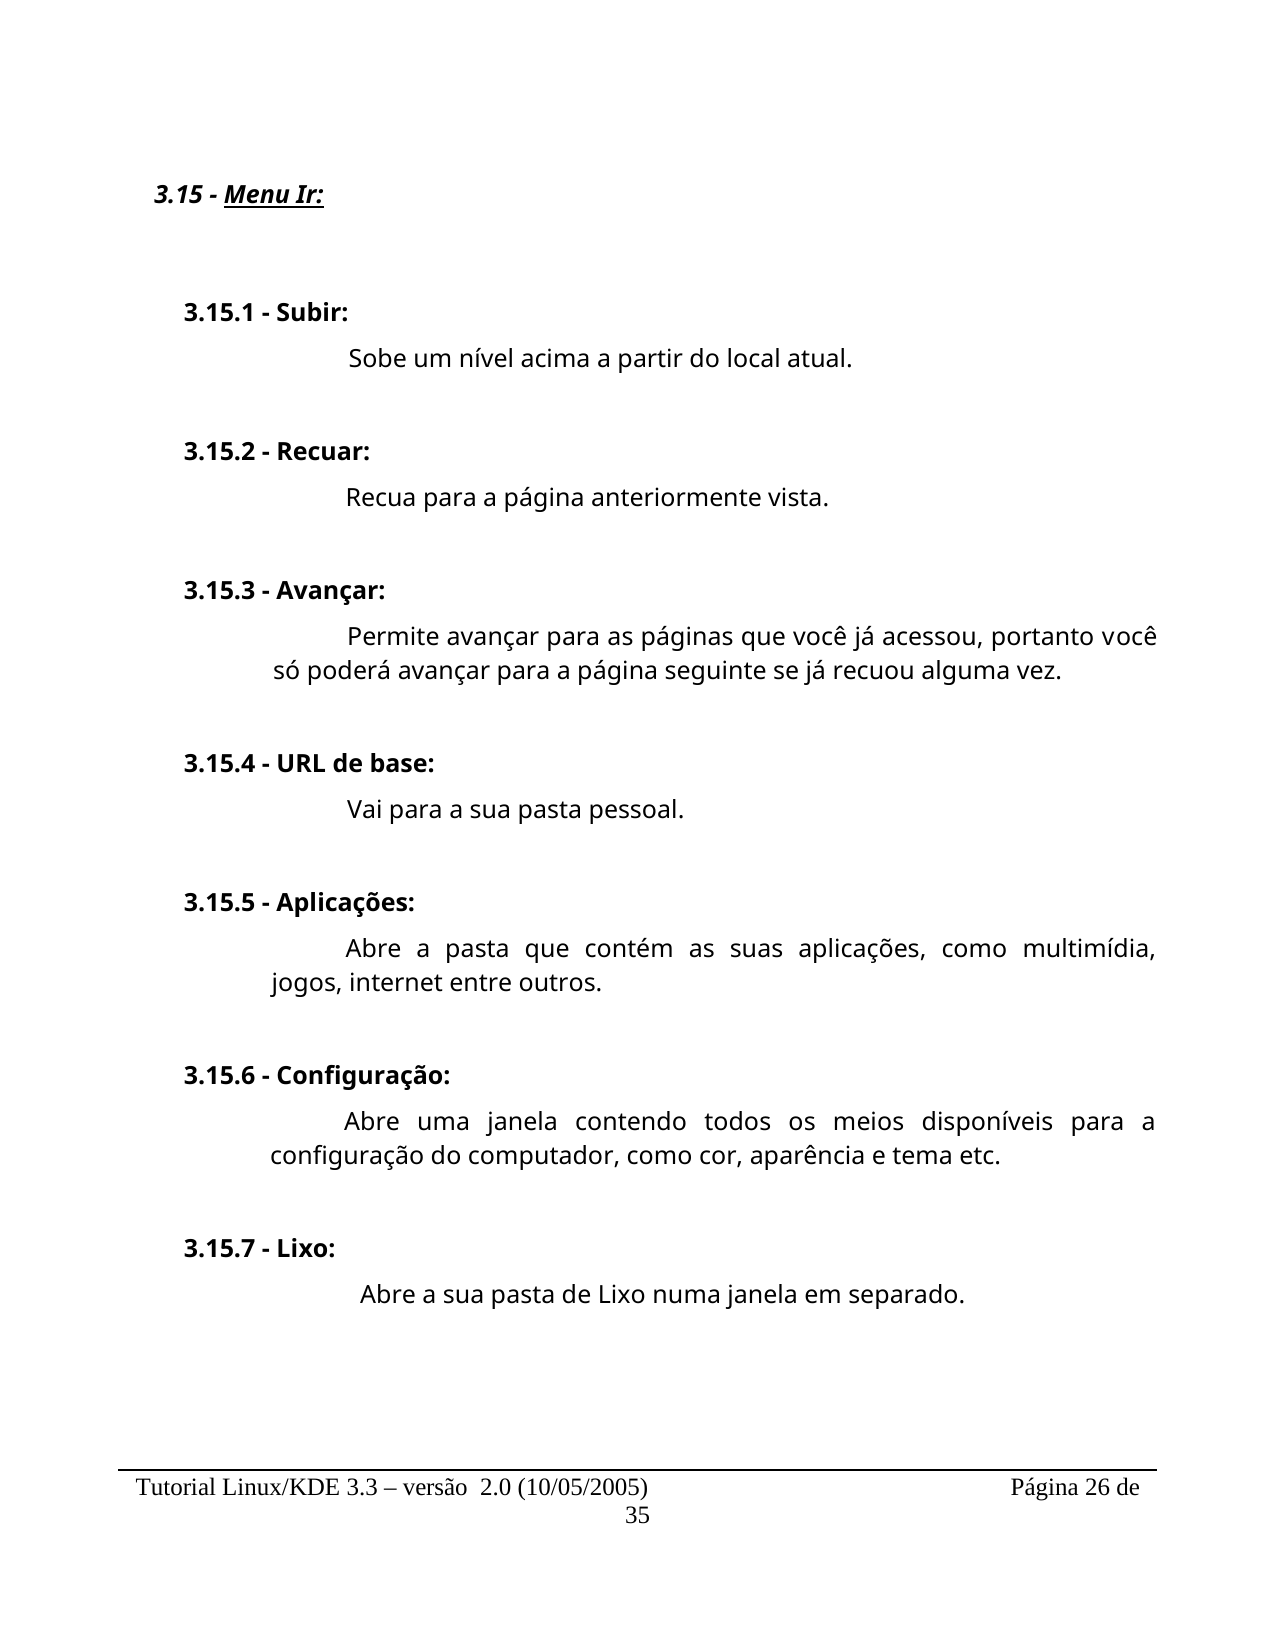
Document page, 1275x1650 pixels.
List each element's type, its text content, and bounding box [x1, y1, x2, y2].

subtitle URL de base: [177, 746, 1157, 779]
subtitle Lixo: [177, 1231, 1157, 1264]
subtitle Subir: [177, 294, 1157, 328]
text Abre uma janela contendo todos os meios disponíveis para a configuração do computador, como cor, aparência e tema etc. [270, 1104, 1157, 1172]
subtitle Menu Ir: [148, 177, 1157, 211]
text Sobe um nível acima a partir do local atual. [274, 341, 1157, 375]
text Abre a sua pasta de Lixo numa janela em separado. [286, 1277, 1157, 1311]
subtitle Recuar: [177, 433, 1157, 467]
subtitle Avançar: [177, 572, 1157, 606]
subtitle Configuração: [177, 1058, 1157, 1092]
text Recua para a página anteriormente vista. [271, 480, 1157, 514]
text Vai para a sua pasta pessoal. [273, 792, 1157, 826]
text Abre a pasta que contém as suas aplicações, como multimídia, jogos, internet entre outros. [271, 931, 1157, 999]
subtitle Aplicações: [177, 884, 1157, 918]
text Permite avançar para as páginas que você já acessou, portanto você só poderá avançar para a página seguinte se já recuou alguma vez. [273, 619, 1157, 687]
